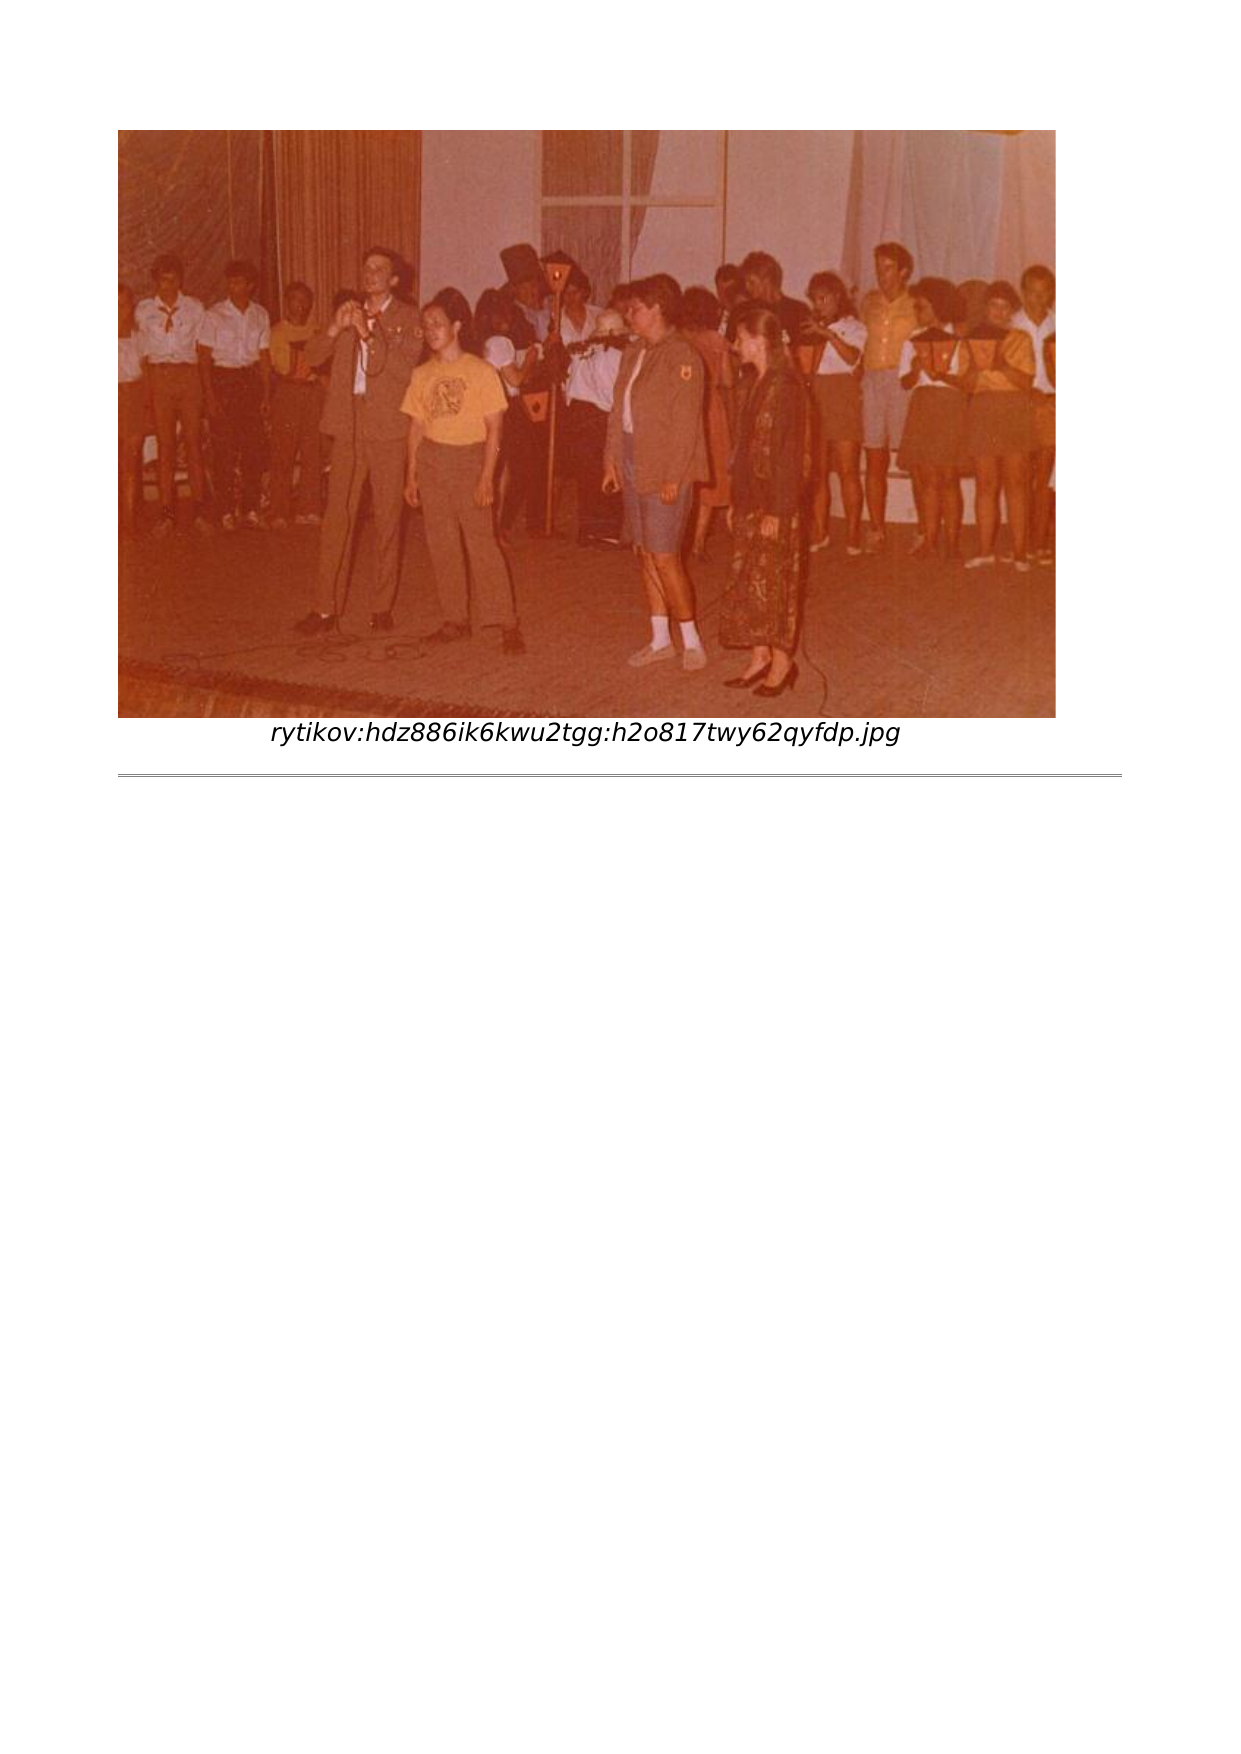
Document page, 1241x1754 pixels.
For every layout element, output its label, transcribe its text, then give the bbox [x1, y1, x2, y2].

picture [118, 130, 1056, 718]
text rytikov:hdz886ik6kwu2tgg:h2o817twy62qyfdp.jpg [118, 718, 1056, 747]
